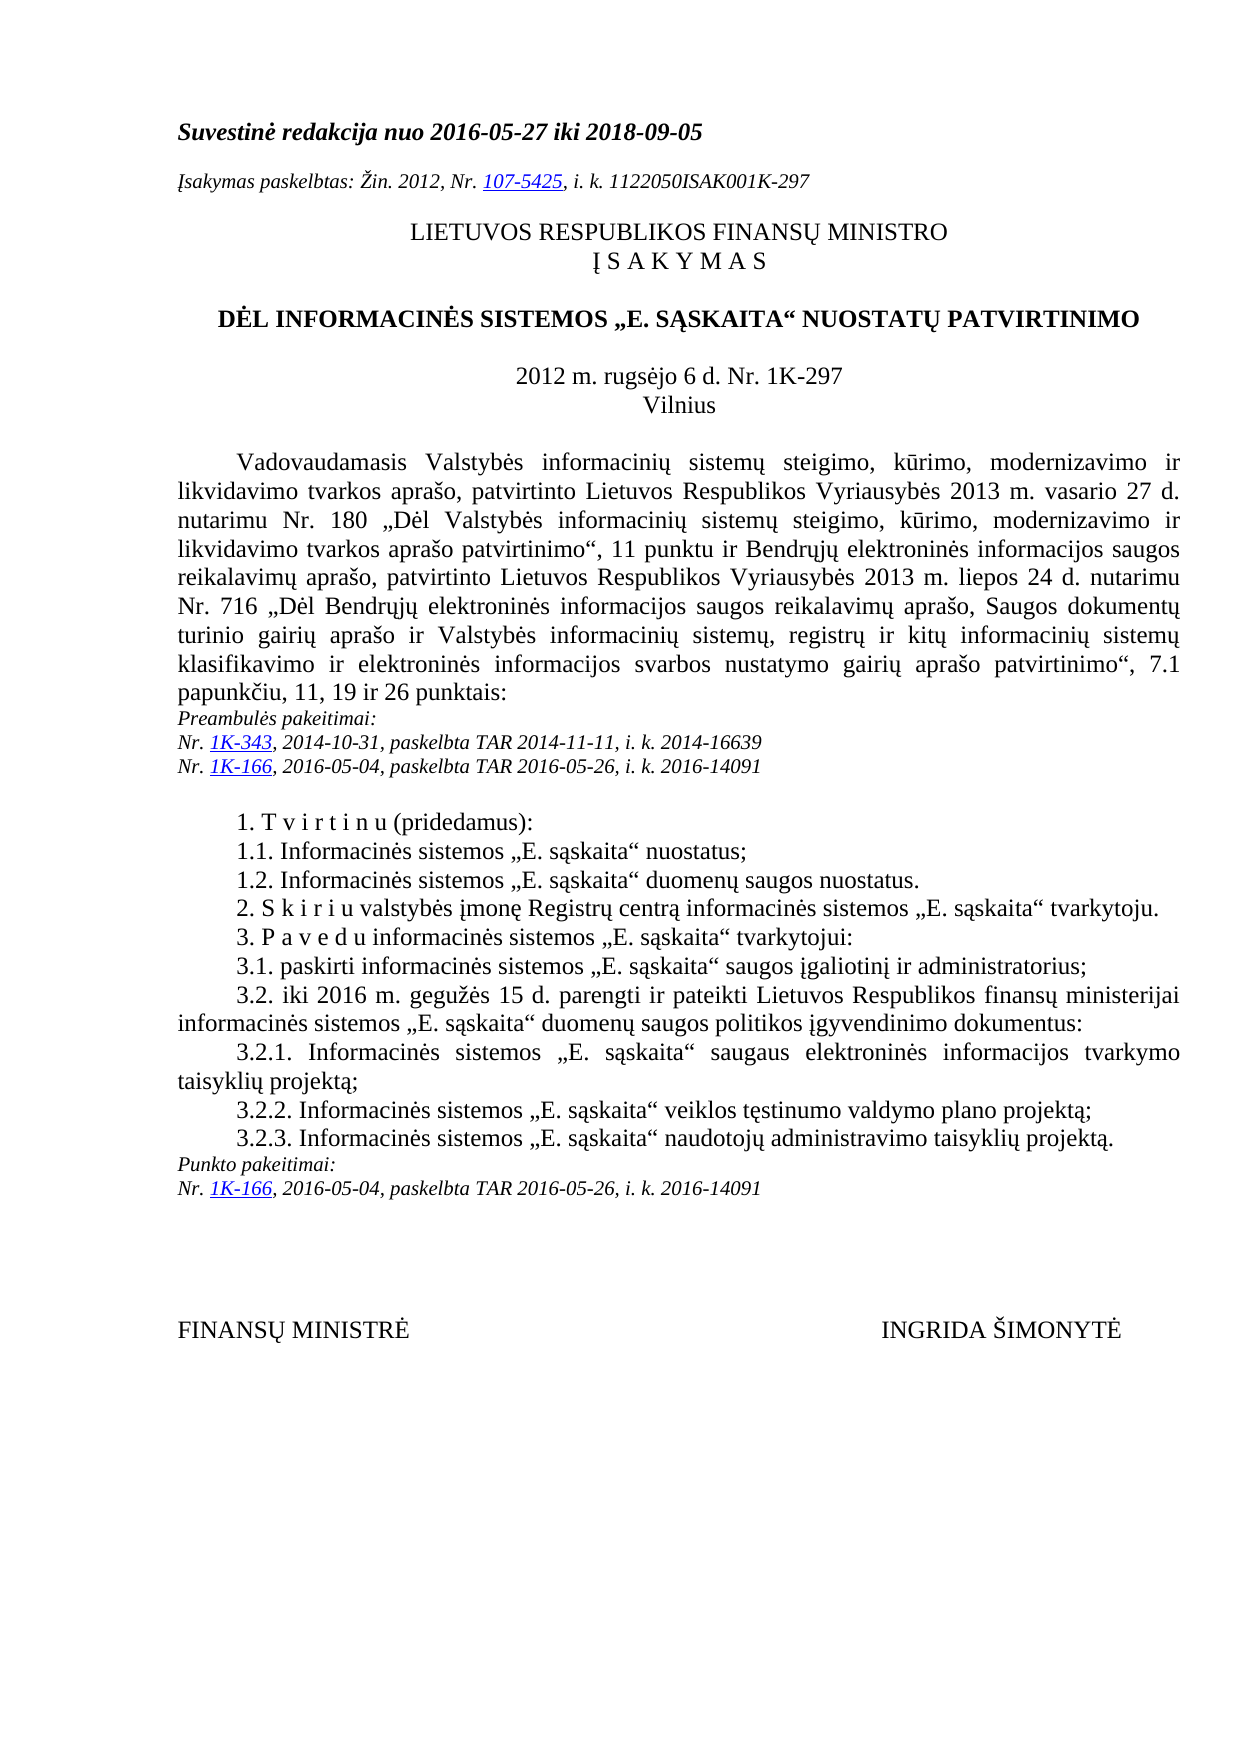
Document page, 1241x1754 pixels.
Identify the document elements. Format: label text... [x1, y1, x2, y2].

text Suvestinė redakcija nuo 2016-05-27 iki 2018-09-05 [177, 117, 1181, 145]
text 3.2. iki 2016 m. gegužės 15 d. parengti ir pateikti Lietuvos Respublikos finansų ministerijai informacinės sistemos „E. sąskaita“ duomenų saugos politikos įgyvendinimo dokumentus: [177, 980, 1181, 1037]
text Įsakymas paskelbtas: Žin. 2012, Nr. 107-5425, i. k. 1122050ISAK001K-297 [177, 169, 1181, 193]
text 3.2.1. Informacinės sistemos „E. sąskaita“ saugaus elektroninės informacijos tvarkymo taisyklių projektą; [177, 1037, 1181, 1095]
text Punkto pakeitimai: [177, 1152, 1181, 1176]
text 1.2. Informacinės sistemos „E. sąskaita“ duomenų saugos nuostatus. [177, 865, 1181, 893]
text 1. T v i r t i n u (pridedamus): [177, 807, 1181, 836]
text DĖL informacinĖS sistemOS „E. SĄSKAITA“ NUOSTATŲ PATVIRTINIMO [177, 304, 1181, 332]
text 1.1. Informacinės sistemos „E. sąskaita“ nuostatus; [177, 836, 1181, 865]
text Nr. 1K-343, 2014-10-31, paskelbta TAR 2014-11-11, i. k. 2014-16639 [177, 730, 1181, 754]
text 3.2.3. Informacinės sistemos „E. sąskaita“ naudotojų administravimo taisyklių projektą. [177, 1123, 1181, 1152]
text Vadovaudamasis Valstybės informacinių sistemų steigimo, kūrimo, modernizavimo ir likvidavimo tvarkos aprašo, patvirtinto Lietuvos Respublikos Vyriausybės 2013 m. vasario 27 d. nutarimu Nr. 180 „Dėl Valstybės informacinių sistemų steigimo, kūrimo, modernizavimo ir likvidavimo tvarkos aprašo patvirtinimo“, 11 punktu ir Bendrųjų elektroninės informacijos saugos reikalavimų aprašo, patvirtinto Lietuvos Respublikos Vyriausybės 2013 m. liepos 24 d. nutarimu Nr. 716 „Dėl Bendrųjų elektroninės informacijos saugos reikalavimų aprašo, Saugos dokumentų turinio gairių aprašo ir Valstybės informacinių sistemų, registrų ir kitų informacinių sistemų klasifikavimo ir elektroninės informacijos svarbos nustatymo gairių aprašo patvirtinimo“, 7.1 papunkčiu, 11, 19 ir 26 punktais: [177, 447, 1181, 706]
text Nr. 1K-166, 2016-05-04, paskelbta TAR 2016-05-26, i. k. 2016-14091 [177, 1176, 1181, 1200]
text Preambulės pakeitimai: [177, 706, 1181, 730]
text Vilnius [177, 390, 1181, 419]
text 3.1. paskirti informacinės sistemos „E. sąskaita“ saugos įgaliotinį ir administratorius; [177, 951, 1181, 980]
text LIETUVOS RESPUBLIKOS FINANSŲ MINISTRO [177, 217, 1181, 246]
text FINANSŲ MINISTRĖ INGRIDA ŠIMONYTĖ [177, 1315, 1181, 1344]
text Į S A K Y M A S [177, 246, 1181, 275]
text 3.2.2. Informacinės sistemos „E. sąskaita“ veiklos tęstinumo valdymo plano projektą; [177, 1095, 1181, 1123]
text 2. S k i r i u valstybės įmonę Registrų centrą informacinės sistemos „E. sąskaita“ tvarkytoju. [177, 893, 1181, 922]
text 3. P a v e d u informacinės sistemos „E. sąskaita“ tvarkytojui: [177, 922, 1181, 951]
text 2012 m. rugsėjo 6 d. Nr. 1K-297 [177, 361, 1181, 390]
text Nr. 1K-166, 2016-05-04, paskelbta TAR 2016-05-26, i. k. 2016-14091 [177, 754, 1181, 778]
